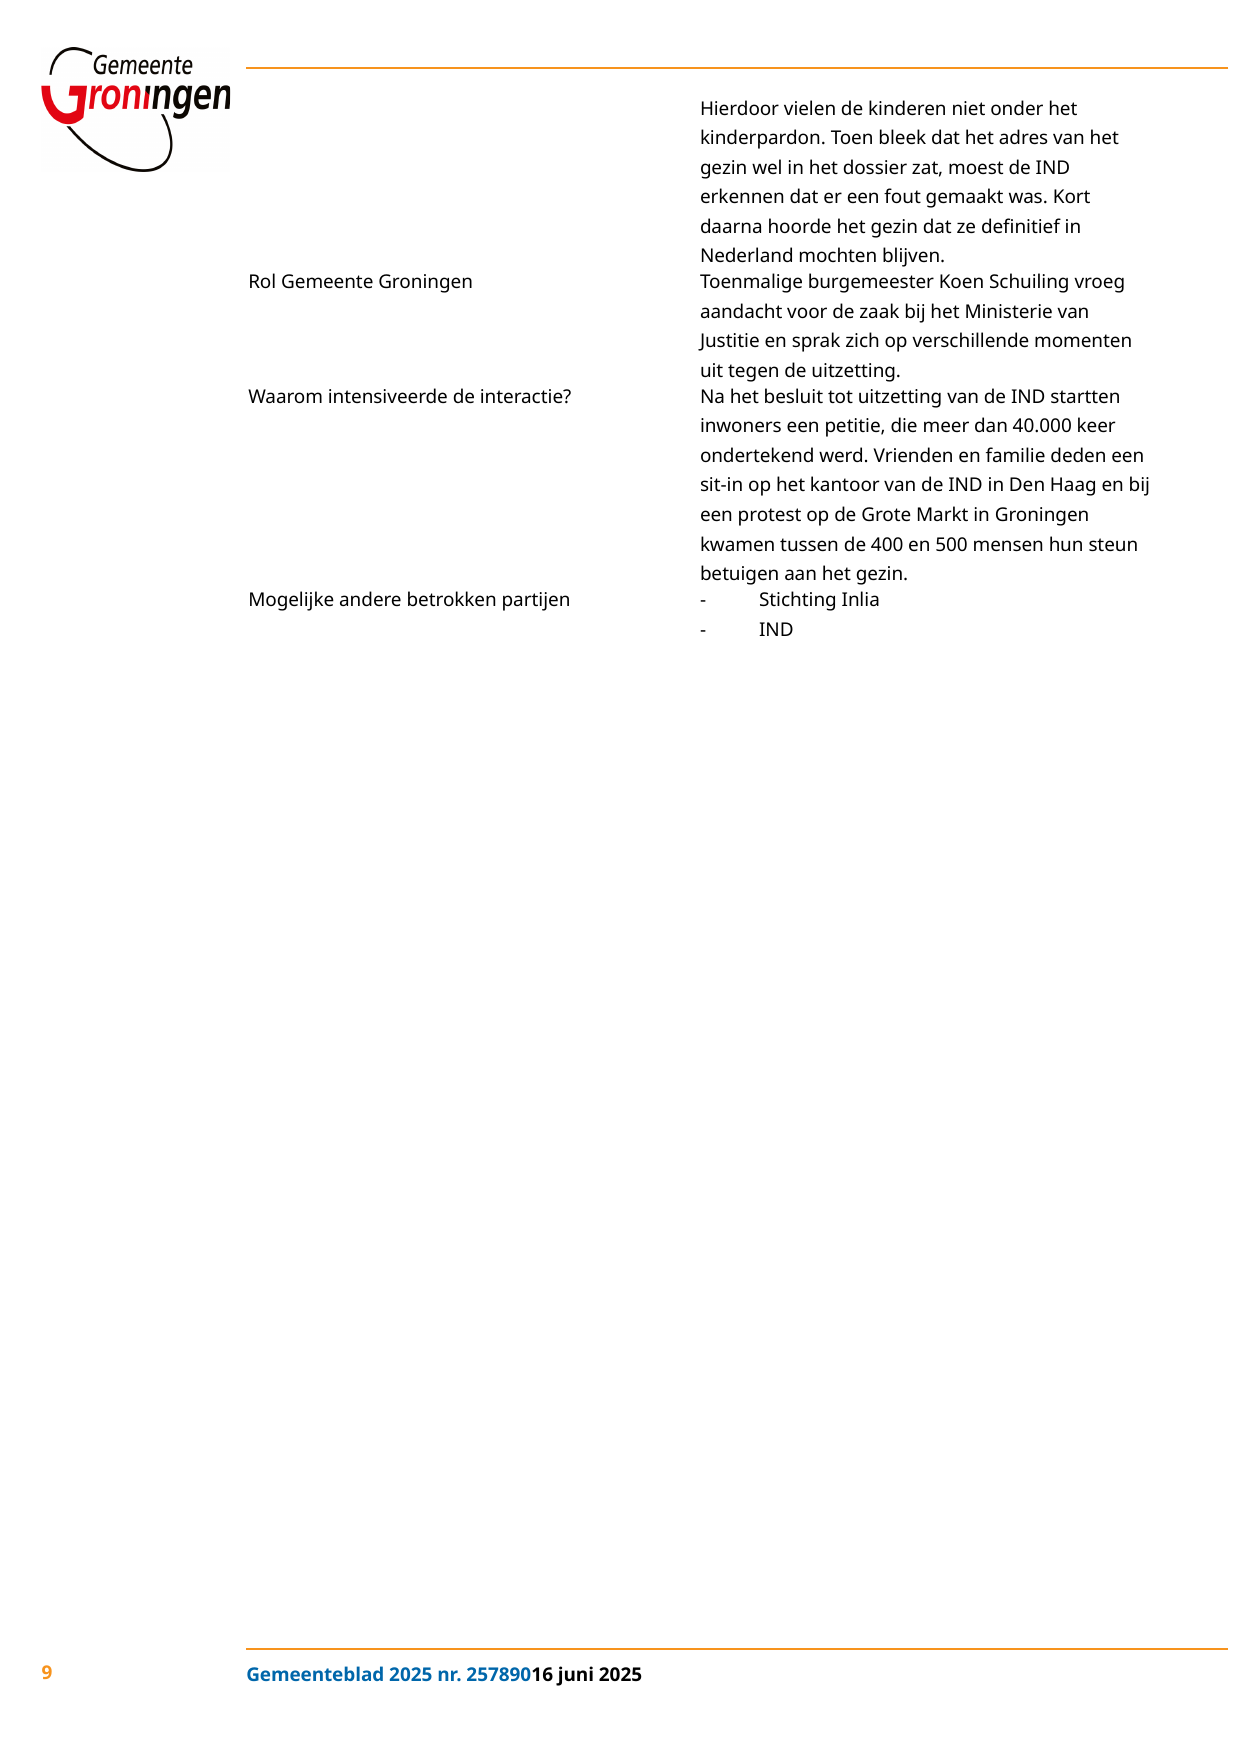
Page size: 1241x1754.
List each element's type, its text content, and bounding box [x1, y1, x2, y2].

table_cell Stichting Inlia IND [700, 586, 1152, 641]
picture [41, 47, 231, 172]
table_cell Hierdoor vielen de kinderen niet onder het kinderpardon. Toen bleek dat het adres van het gezin wel in het dossier zat, moest de IND erkennen dat er een fout gemaakt was. Kort daarna hoorde het gezin dat ze definitief in Nederland mochten blijven. [700, 95, 1152, 268]
table_cell Mogelijke andere betrokken partijen [248, 586, 700, 641]
table_cell Rol Gemeente Groningen [248, 269, 700, 383]
table_cell [248, 95, 700, 268]
table_cell Toenmalige burgemeester Koen Schuiling vroeg aandacht voor de zaak bij het Ministerie van Justitie en sprak zich op verschillende momenten uit tegen de uitzetting. [700, 269, 1152, 383]
table_cell Waarom intensiveerde de interactie? [248, 383, 700, 586]
table_cell Na het besluit tot uitzetting van de IND startten inwoners een petitie, die meer dan 40.000 keer ondertekend werd. Vrienden en familie deden een sit-in op het kantoor van de IND in Den Haag en bij een protest op de Grote Markt in Groningen kwamen tussen de 400 en 500 mensen hun steun betuigen aan het gezin. [700, 383, 1152, 586]
